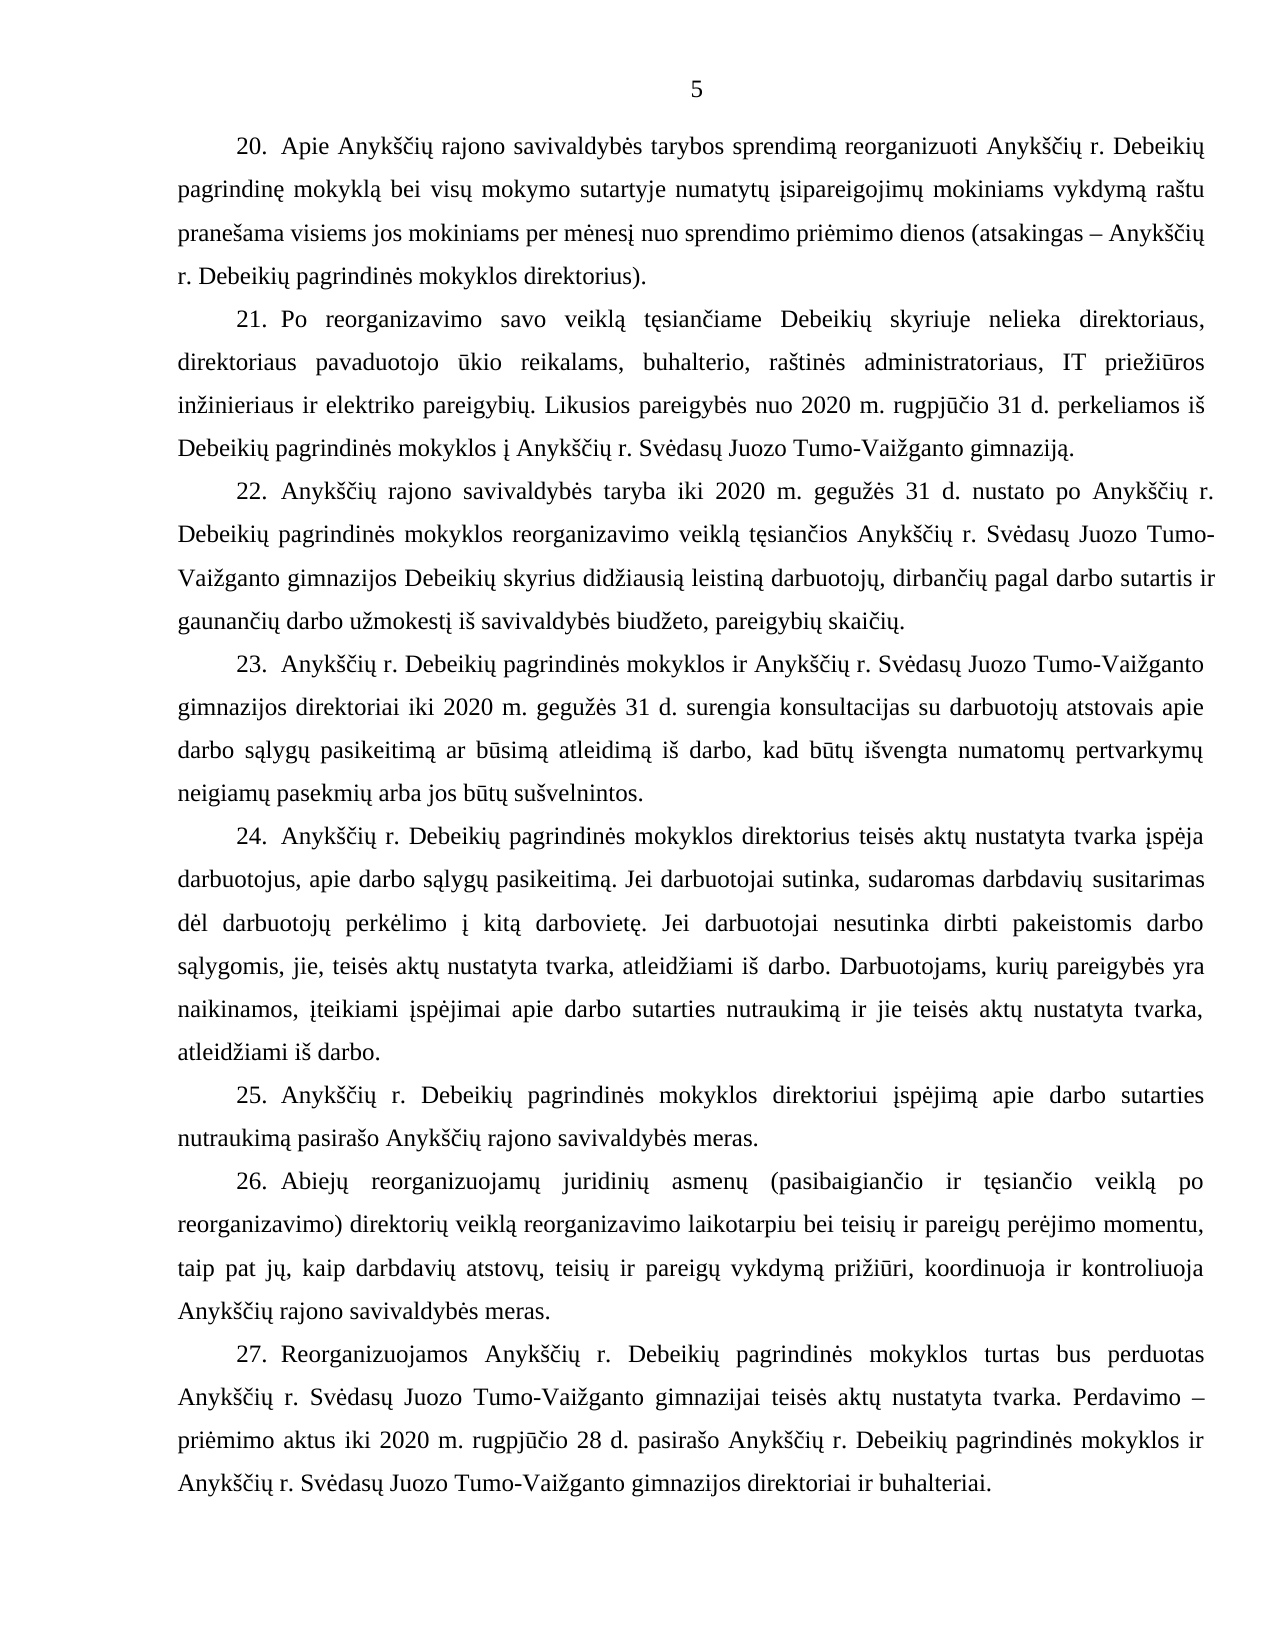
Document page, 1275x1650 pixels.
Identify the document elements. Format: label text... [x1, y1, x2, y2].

text 21. Po reorganizavimo savo veiklą tęsiančiame Debeikių skyriuje nelieka direktoriaus, direktoriaus pavaduotojo ūkio reikalams, buhalterio, raštinės administratoriaus, IT priežiūros inžinieriaus ir elektriko pareigybių. Likusios pareigybės nuo 2020 m. rugpjūčio 31 d. perkeliamos iš Debeikių pagrindinės mokyklos į Anykščių r. Svėdasų Juozo Tumo-Vaižganto gimnaziją. [177, 304, 1205, 462]
text 27. Reorganizuojamos Anykščių r. Debeikių pagrindinės mokyklos turtas bus perduotas Anykščių r. Svėdasų Juozo Tumo-Vaižganto gimnazijai teisės aktų nustatyta tvarka. Perdavimo – priėmimo aktus iki 2020 m. rugpjūčio 28 d. pasirašo Anykščių r. Debeikių pagrindinės mokyklos ir Anykščių r. Svėdasų Juozo Tumo-Vaižganto gimnazijos direktoriai ir buhalteriai. [177, 1339, 1205, 1497]
text 25. Anykščių r. Debeikių pagrindinės mokyklos direktoriui įspėjimą apie darbo sutarties nutraukimą pasirašo Anykščių rajono savivaldybės meras. [177, 1080, 1205, 1152]
text 23. Anykščių r. Debeikių pagrindinės mokyklos ir Anykščių r. Svėdasų Juozo Tumo-Vaižganto gimnazijos direktoriai iki 2020 m. gegužės 31 d. surengia konsultacijas su darbuotojų atstovais apie darbo sąlygų pasikeitimą ar būsimą atleidimą iš darbo, kad būtų išvengta numatomų pertvarkymų neigiamų pasekmių arba jos būtų sušvelnintos. [177, 649, 1205, 807]
text 22. Anykščių rajono savivaldybės taryba iki 2020 m. gegužės 31 d. nustato po Anykščių r. Debeikių pagrindinės mokyklos reorganizavimo veiklą tęsiančios Anykščių r. Svėdasų Juozo Tumo-Vaižganto gimnazijos Debeikių skyrius didžiausią leistiną darbuotojų, dirbančių pagal darbo sutartis ir gaunančių darbo užmokestį iš savivaldybės biudžeto, pareigybių skaičių. [177, 476, 1216, 634]
text 26. Abiejų reorganizuojamų juridinių asmenų (pasibaigiančio ir tęsiančio veiklą po reorganizavimo) direktorių veiklą reorganizavimo laikotarpiu bei teisių ir pareigų perėjimo momentu, taip pat jų, kaip darbdavių atstovų, teisių ir pareigų vykdymą prižiūri, koordinuoja ir kontroliuoja Anykščių rajono savivaldybės meras. [177, 1166, 1205, 1324]
text 24. Anykščių r. Debeikių pagrindinės mokyklos direktorius teisės aktų nustatyta tvarka įspėja darbuotojus, apie darbo sąlygų pasikeitimą. Jei darbuotojai sutinka, sudaromas darbdavių susitarimas dėl darbuotojų perkėlimo į kitą darbovietę. Jei darbuotojai nesutinka dirbti pakeistomis darbo sąlygomis, jie, teisės aktų nustatyta tvarka, atleidžiami iš darbo. Darbuotojams, kurių pareigybės yra naikinamos, įteikiami įspėjimai apie darbo sutarties nutraukimą ir jie teisės aktų nustatyta tvarka, atleidžiami iš darbo. [177, 821, 1205, 1066]
text 20. Apie Anykščių rajono savivaldybės tarybos sprendimą reorganizuoti Anykščių r. Debeikių pagrindinę mokyklą bei visų mokymo sutartyje numatytų įsipareigojimų mokiniams vykdymą raštu pranešama visiems jos mokiniams per mėnesį nuo sprendimo priėmimo dienos (atsakingas – Anykščių r. Debeikių pagrindinės mokyklos direktorius). [177, 131, 1205, 289]
